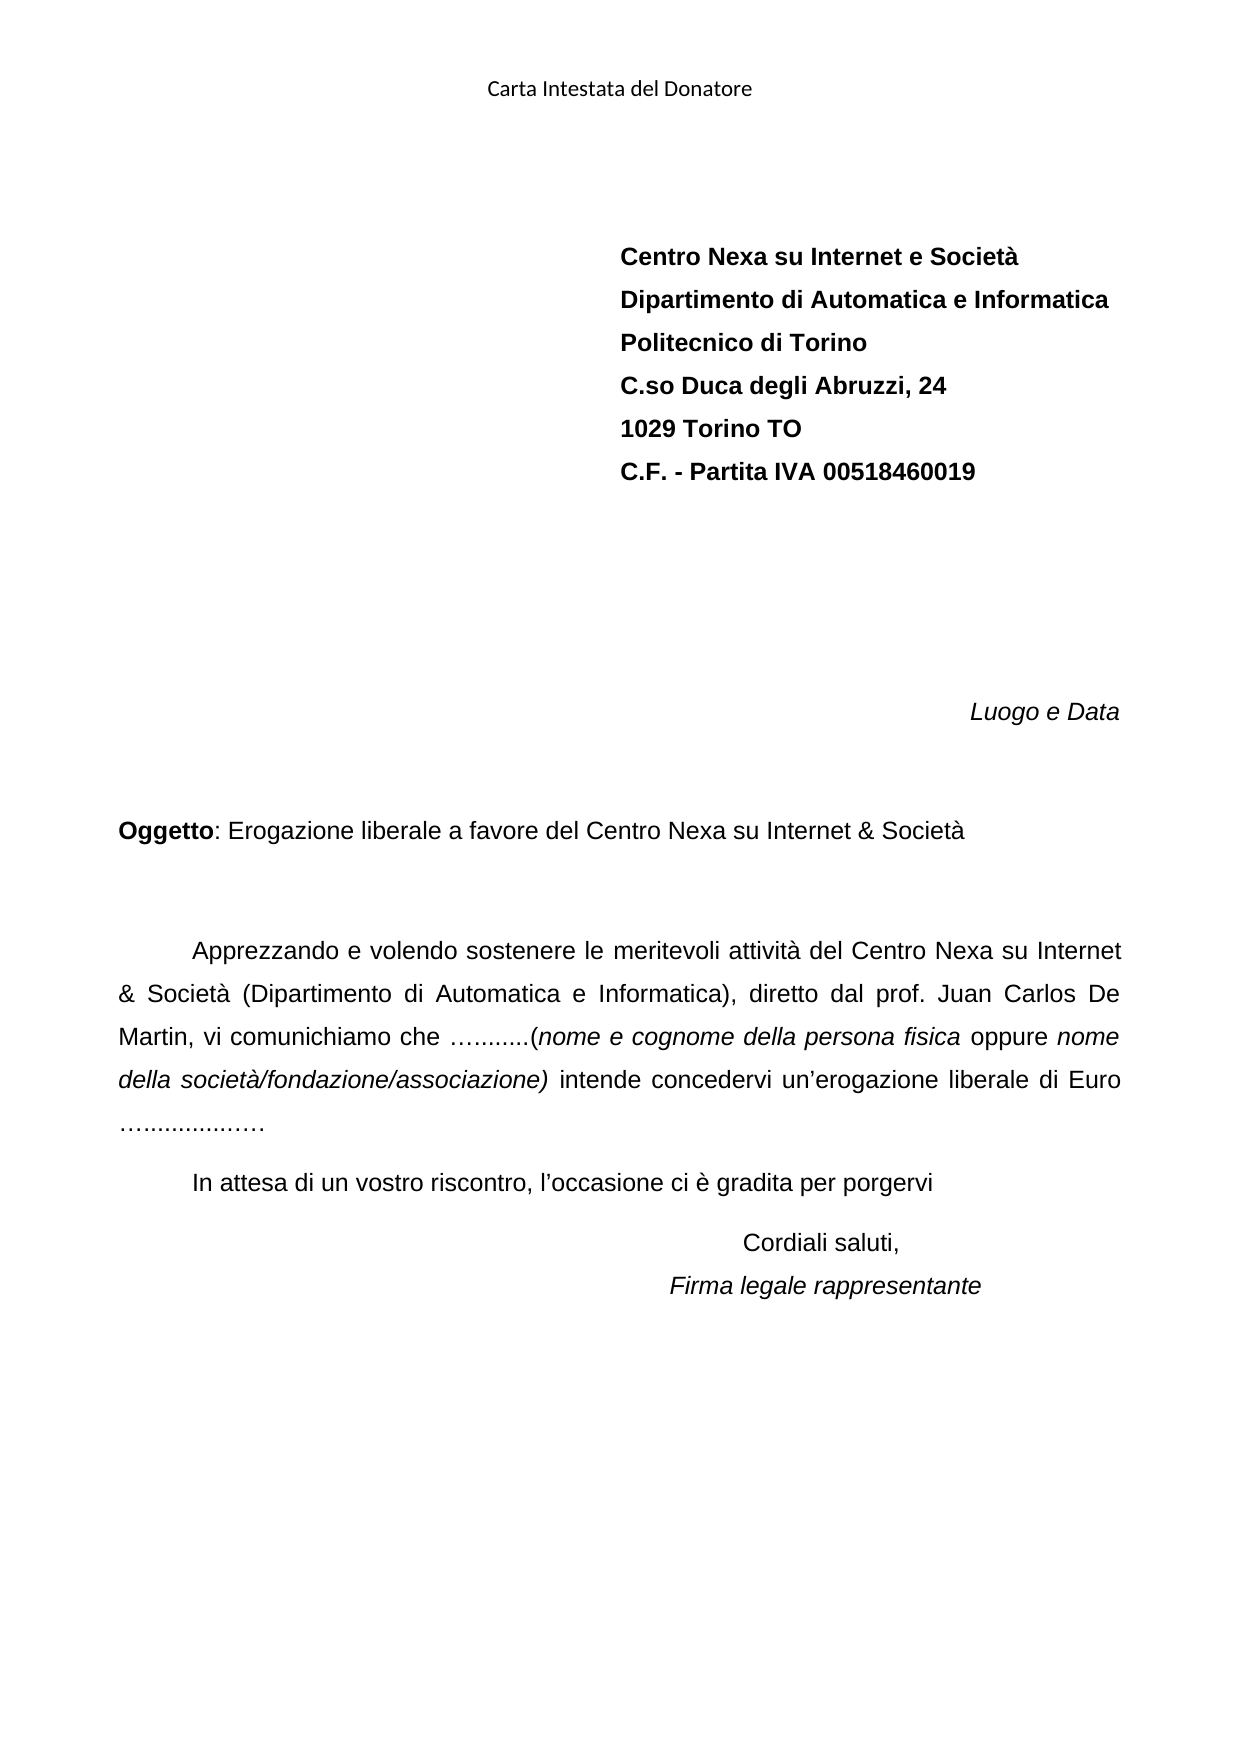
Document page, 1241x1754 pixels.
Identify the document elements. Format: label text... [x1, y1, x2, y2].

text Centro Nexa su Internet e Società Dipartimento di Automatica e Informatica Politecnico di Torino C.so Duca degli Abruzzi, 24 1029 Torino TO C.F. - Partita IVA 00518460019 [620, 242, 1122, 486]
text In attesa di un vostro riscontro, l’occasione ci è gradita per porgervi [118, 1168, 1122, 1197]
text Oggetto: Erogazione liberale a favore del Centro Nexa su Internet & Società [118, 816, 1122, 845]
text Luogo e Data [118, 697, 1122, 725]
text Apprezzando e volendo sostenere le meritevoli attività del Centro Nexa su Internet & Società (Dipartimento di Automatica e Informatica), diretto dal prof. Juan Carlos De Martin, vi comunichiamo che …........(nome e cognome della persona fisica oppure nome della società/fondazione/associazione) intende concedervi un’erogazione liberale di Euro ….............…. [118, 936, 1122, 1137]
text Cordiali saluti, [118, 1228, 1122, 1257]
text Firma legale rappresentante [532, 1271, 1122, 1300]
